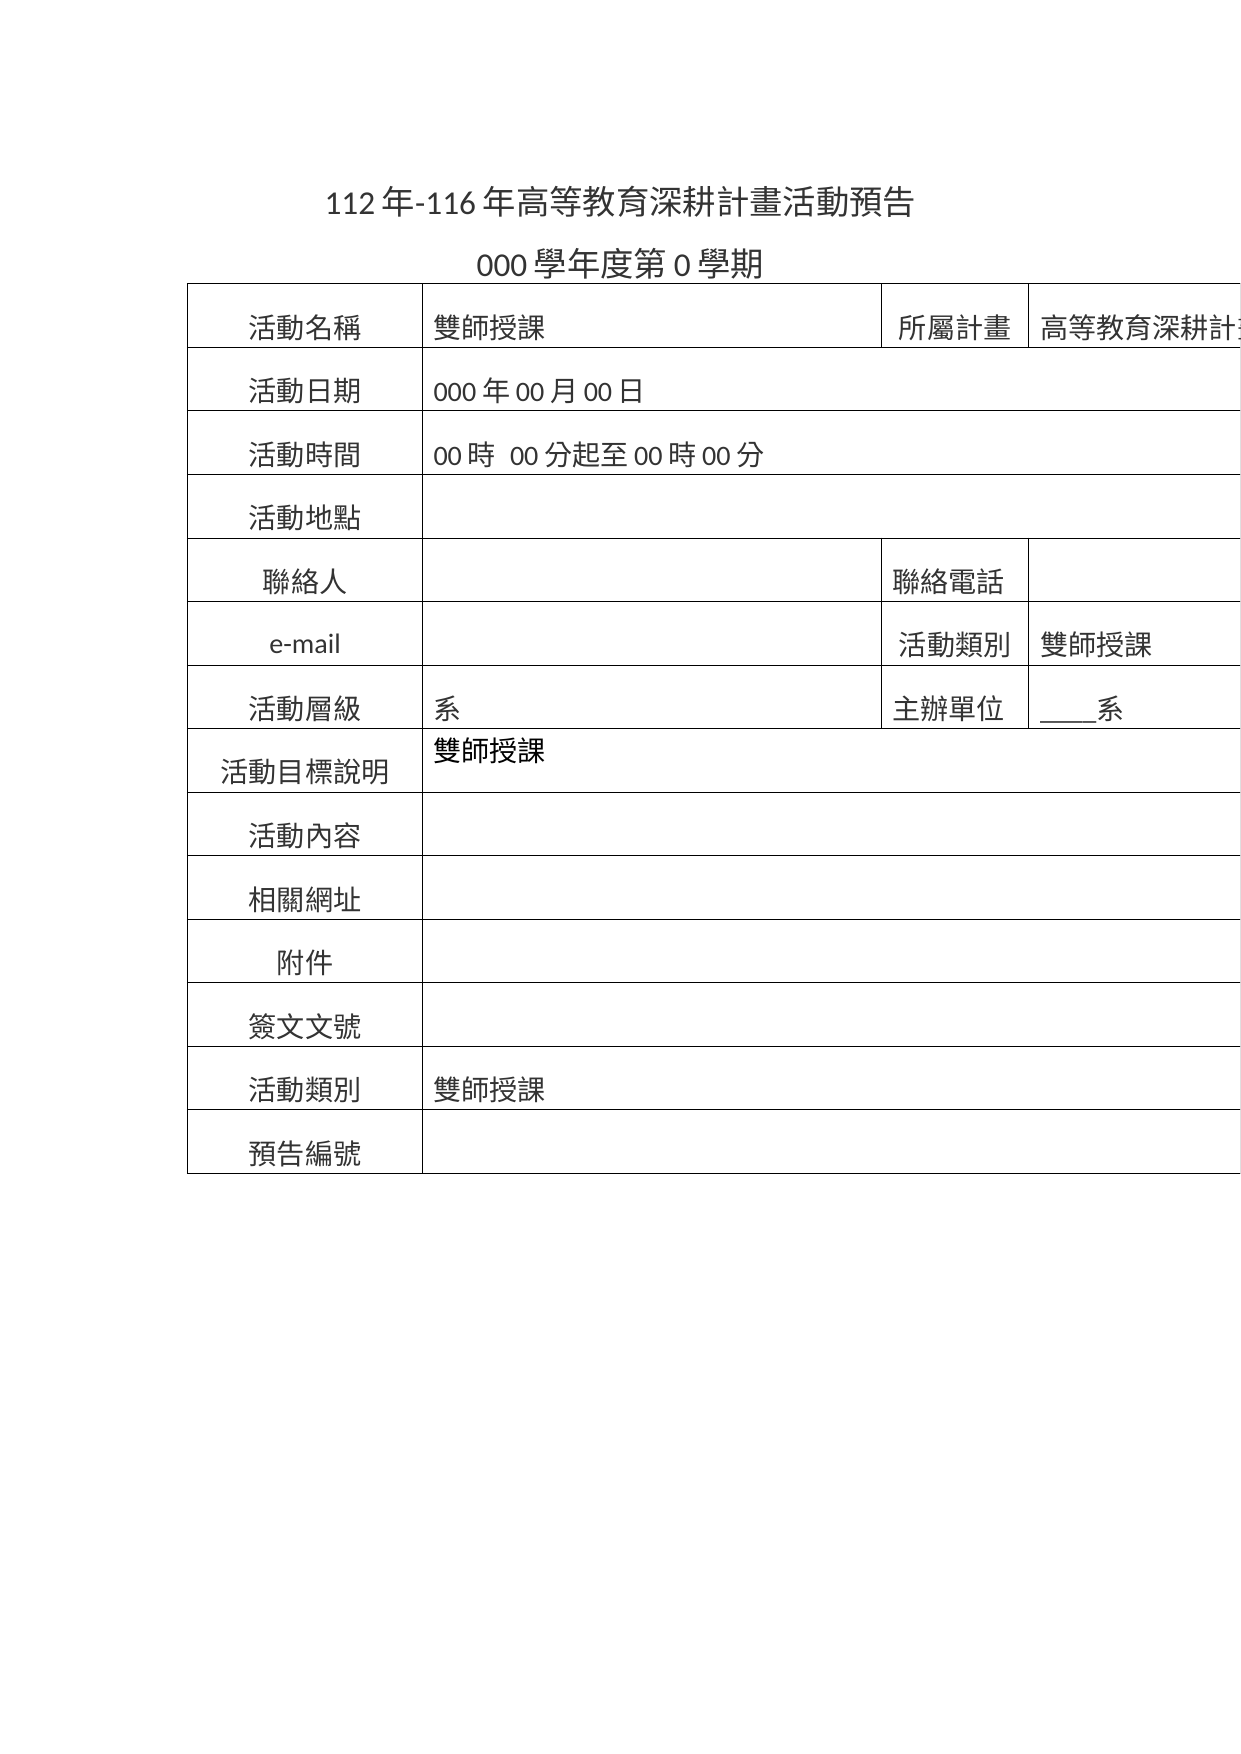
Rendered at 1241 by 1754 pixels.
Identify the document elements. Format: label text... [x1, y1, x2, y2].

table_header 雙師授課 [423, 284, 881, 347]
table_cell [423, 856, 1240, 919]
table_cell 活動日期 [188, 348, 422, 410]
table_cell [423, 475, 1240, 537]
table_cell 活動目標說明 [188, 729, 422, 792]
table_header 高等教育深耕計畫 [1029, 284, 1240, 347]
table_cell [423, 793, 1240, 855]
table_header 活動名稱 [188, 284, 422, 347]
table_cell 000年00月00日 [423, 348, 1240, 410]
table_cell 系 [423, 666, 881, 728]
table_cell 00時 00分起至00時00分 [423, 411, 1240, 474]
table_cell 活動時間 [188, 411, 422, 474]
table_cell 活動類別 [882, 602, 1028, 664]
table_cell 雙師授課 [423, 1047, 1240, 1109]
text 000學年度第0學期 [187, 221, 1053, 283]
table_cell 聯絡電話 [882, 539, 1028, 601]
table_cell [423, 1110, 1240, 1173]
table_cell 聯絡人 [188, 539, 422, 601]
table_cell [423, 602, 881, 664]
table_cell [423, 539, 881, 601]
table_cell [1029, 539, 1240, 601]
table_cell 相關網址 [188, 856, 422, 919]
table_cell 雙師授課 [1029, 602, 1240, 664]
table_cell 簽文文號 [188, 983, 422, 1046]
table_cell e-mail [188, 602, 422, 664]
table_header 所屬計畫 [882, 284, 1028, 347]
table_cell [423, 920, 1240, 982]
table_cell 活動內容 [188, 793, 422, 855]
table_cell 雙師授課 [423, 729, 1240, 792]
table_cell 活動層級 [188, 666, 422, 728]
table_cell 附件 [188, 920, 422, 982]
table_cell 活動地點 [188, 475, 422, 537]
text 112年-116年高等教育深耕計畫活動預告 [187, 158, 1053, 221]
table_cell ____系 [1029, 666, 1240, 728]
table_cell 活動類別 [188, 1047, 422, 1109]
table_cell 預告編號 [188, 1110, 422, 1173]
table_cell [423, 983, 1240, 1046]
table_cell 主辦單位 [882, 666, 1028, 728]
